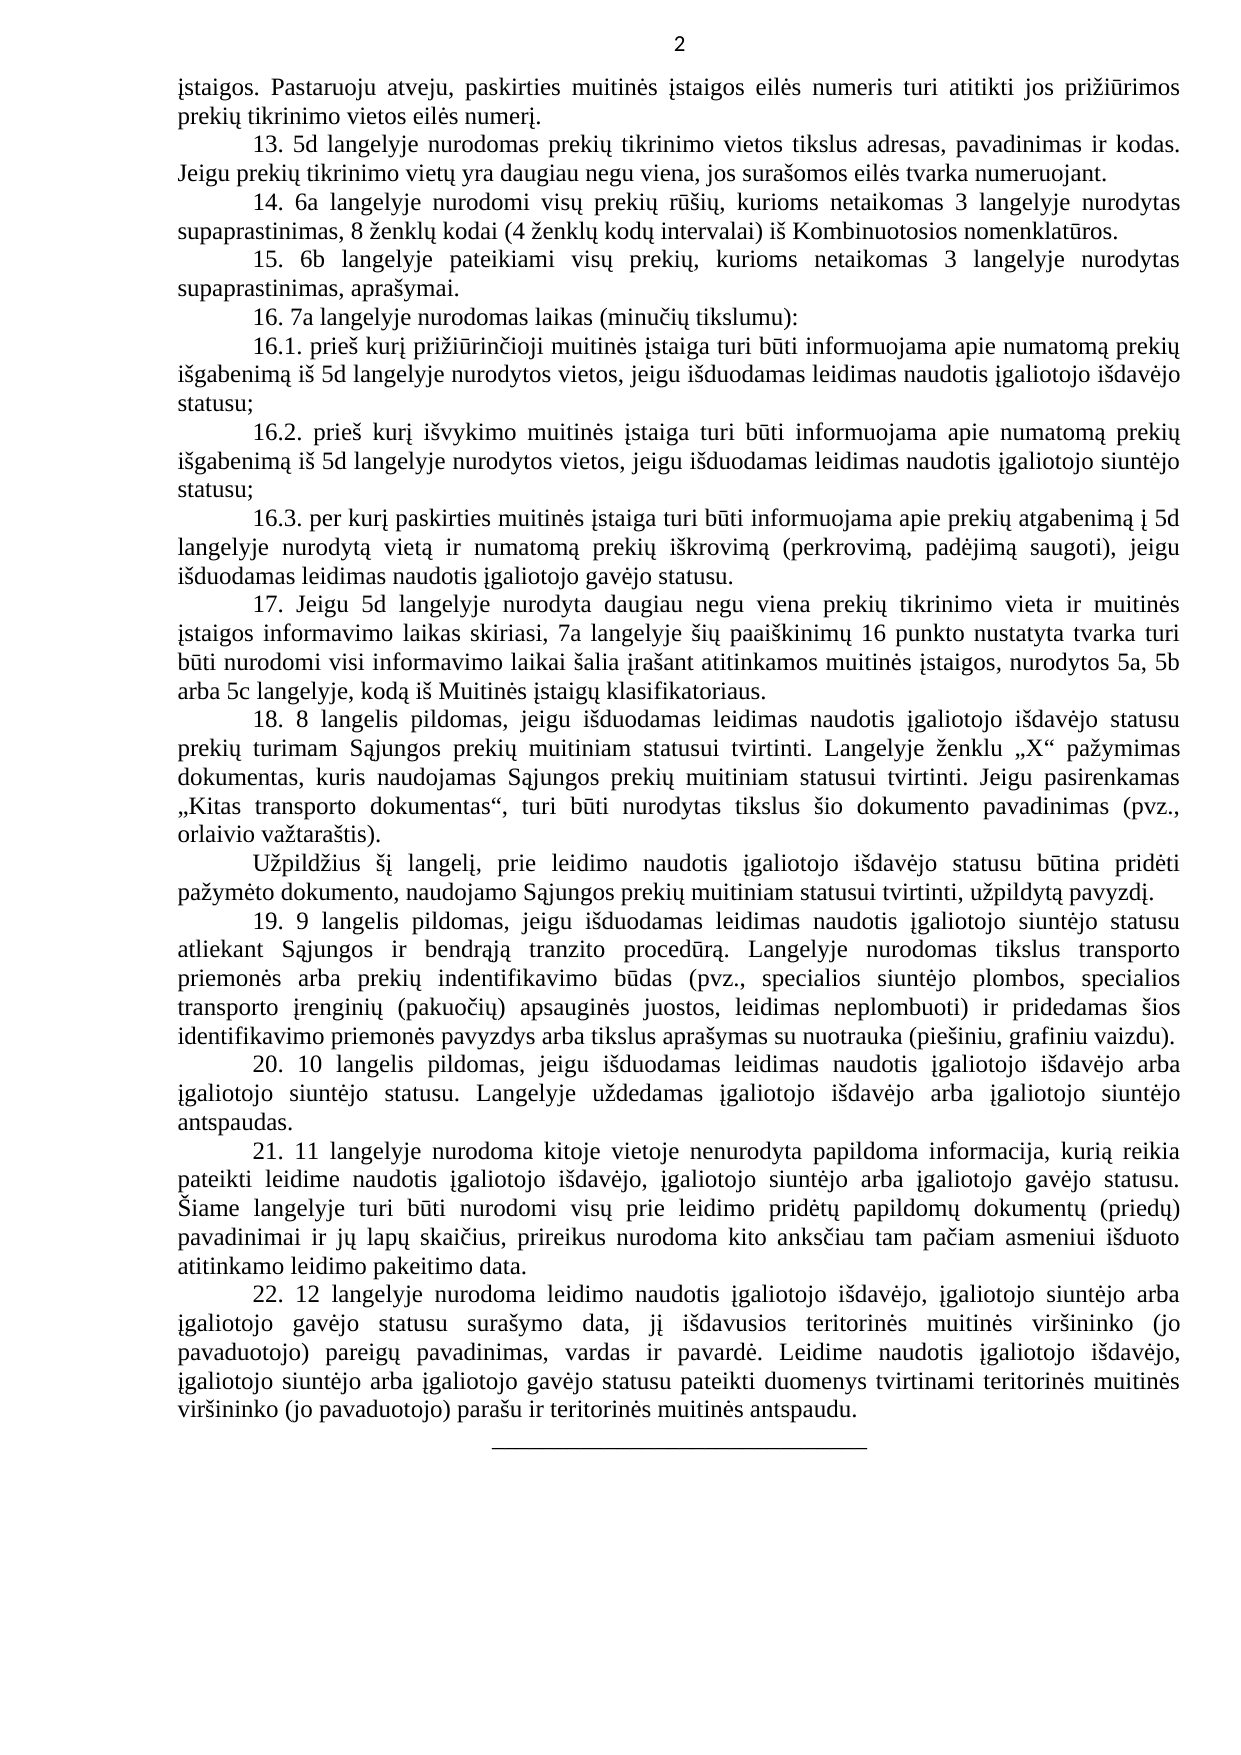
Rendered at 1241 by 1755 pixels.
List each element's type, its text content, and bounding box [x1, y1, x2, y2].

text 15. 6b langelyje pateikiami visų prekių, kurioms netaikomas 3 langelyje nurodytas supaprastinimas, aprašymai. [177, 244, 1181, 302]
text Užpildžius šį langelį, prie leidimo naudotis įgaliotojo išdavėjo statusu būtina pridėti pažymėto dokumento, naudojamo Sąjungos prekių muitiniam statusui tvirtinti, užpildytą pavyzdį. [177, 848, 1181, 906]
text ______________________________ [177, 1423, 1181, 1452]
text įstaigos. Pastaruoju atveju, paskirties muitinės įstaigos eilės numeris turi atitikti jos prižiūrimos prekių tikrinimo vietos eilės numerį. [177, 72, 1181, 129]
text 19. 9 langelis pildomas, jeigu išduodamas leidimas naudotis įgaliotojo siuntėjo statusu atliekant Sąjungos ir bendrąją tranzito procedūrą. Langelyje nurodomas tikslus transporto priemonės arba prekių indentifikavimo būdas (pvz., specialios siuntėjo plombos, specialios transporto įrenginių (pakuočių) apsauginės juostos, leidimas neplombuoti) ir pridedamas šios identifikavimo priemonės pavyzdys arba tikslus aprašymas su nuotrauka (piešiniu, grafiniu vaizdu). [177, 906, 1181, 1049]
text 20. 10 langelis pildomas, jeigu išduodamas leidimas naudotis įgaliotojo išdavėjo arba įgaliotojo siuntėjo statusu. Langelyje uždedamas įgaliotojo išdavėjo arba įgaliotojo siuntėjo antspaudas. [177, 1049, 1181, 1136]
text 17. Jeigu 5d langelyje nurodyta daugiau negu viena prekių tikrinimo vieta ir muitinės įstaigos informavimo laikas skiriasi, 7a langelyje šių paaiškinimų 16 punkto nustatyta tvarka turi būti nurodomi visi informavimo laikai šalia įrašant atitinkamos muitinės įstaigos, nurodytos 5a, 5b arba 5c langelyje, kodą iš Muitinės įstaigų klasifikatoriaus. [177, 589, 1181, 704]
text 18. 8 langelis pildomas, jeigu išduodamas leidimas naudotis įgaliotojo išdavėjo statusu prekių turimam Sąjungos prekių muitiniam statusui tvirtinti. Langelyje ženklu „X“ pažymimas dokumentas, kuris naudojamas Sąjungos prekių muitiniam statusui tvirtinti. Jeigu pasirenkamas „Kitas transporto dokumentas“, turi būti nurodytas tikslus šio dokumento pavadinimas (pvz., orlaivio važtaraštis). [177, 704, 1181, 848]
text 16.1. prieš kurį prižiūrinčioji muitinės įstaiga turi būti informuojama apie numatomą prekių išgabenimą iš 5d langelyje nurodytos vietos, jeigu išduodamas leidimas naudotis įgaliotojo išdavėjo statusu; [177, 331, 1181, 417]
text 22. 12 langelyje nurodoma leidimo naudotis įgaliotojo išdavėjo, įgaliotojo siuntėjo arba įgaliotojo gavėjo statusu surašymo data, jį išdavusios teritorinės muitinės viršininko (jo pavaduotojo) pareigų pavadinimas, vardas ir pavardė. Leidime naudotis įgaliotojo išdavėjo, įgaliotojo siuntėjo arba įgaliotojo gavėjo statusu pateikti duomenys tvirtinami teritorinės muitinės viršininko (jo pavaduotojo) parašu ir teritorinės muitinės antspaudu. [177, 1279, 1181, 1423]
text 16. 7a langelyje nurodomas laikas (minučių tikslumu): [177, 302, 1181, 331]
text 14. 6a langelyje nurodomi visų prekių rūšių, kurioms netaikomas 3 langelyje nurodytas supaprastinimas, 8 ženklų kodai (4 ženklų kodų intervalai) iš Kombinuotosios nomenklatūros. [177, 187, 1181, 244]
text 16.2. prieš kurį išvykimo muitinės įstaiga turi būti informuojama apie numatomą prekių išgabenimą iš 5d langelyje nurodytos vietos, jeigu išduodamas leidimas naudotis įgaliotojo siuntėjo statusu; [177, 417, 1181, 503]
text 13. 5d langelyje nurodomas prekių tikrinimo vietos tikslus adresas, pavadinimas ir kodas. Jeigu prekių tikrinimo vietų yra daugiau negu viena, jos surašomos eilės tvarka numeruojant. [177, 129, 1181, 187]
text 21. 11 langelyje nurodoma kitoje vietoje nenurodyta papildoma informacija, kurią reikia pateikti leidime naudotis įgaliotojo išdavėjo, įgaliotojo siuntėjo arba įgaliotojo gavėjo statusu. Šiame langelyje turi būti nurodomi visų prie leidimo pridėtų papildomų dokumentų (priedų) pavadinimai ir jų lapų skaičius, prireikus nurodoma kito anksčiau tam pačiam asmeniui išduoto atitinkamo leidimo pakeitimo data. [177, 1136, 1181, 1279]
text 16.3. per kurį paskirties muitinės įstaiga turi būti informuojama apie prekių atgabenimą į 5d langelyje nurodytą vietą ir numatomą prekių iškrovimą (perkrovimą, padėjimą saugoti), jeigu išduodamas leidimas naudotis įgaliotojo gavėjo statusu. [177, 503, 1181, 589]
